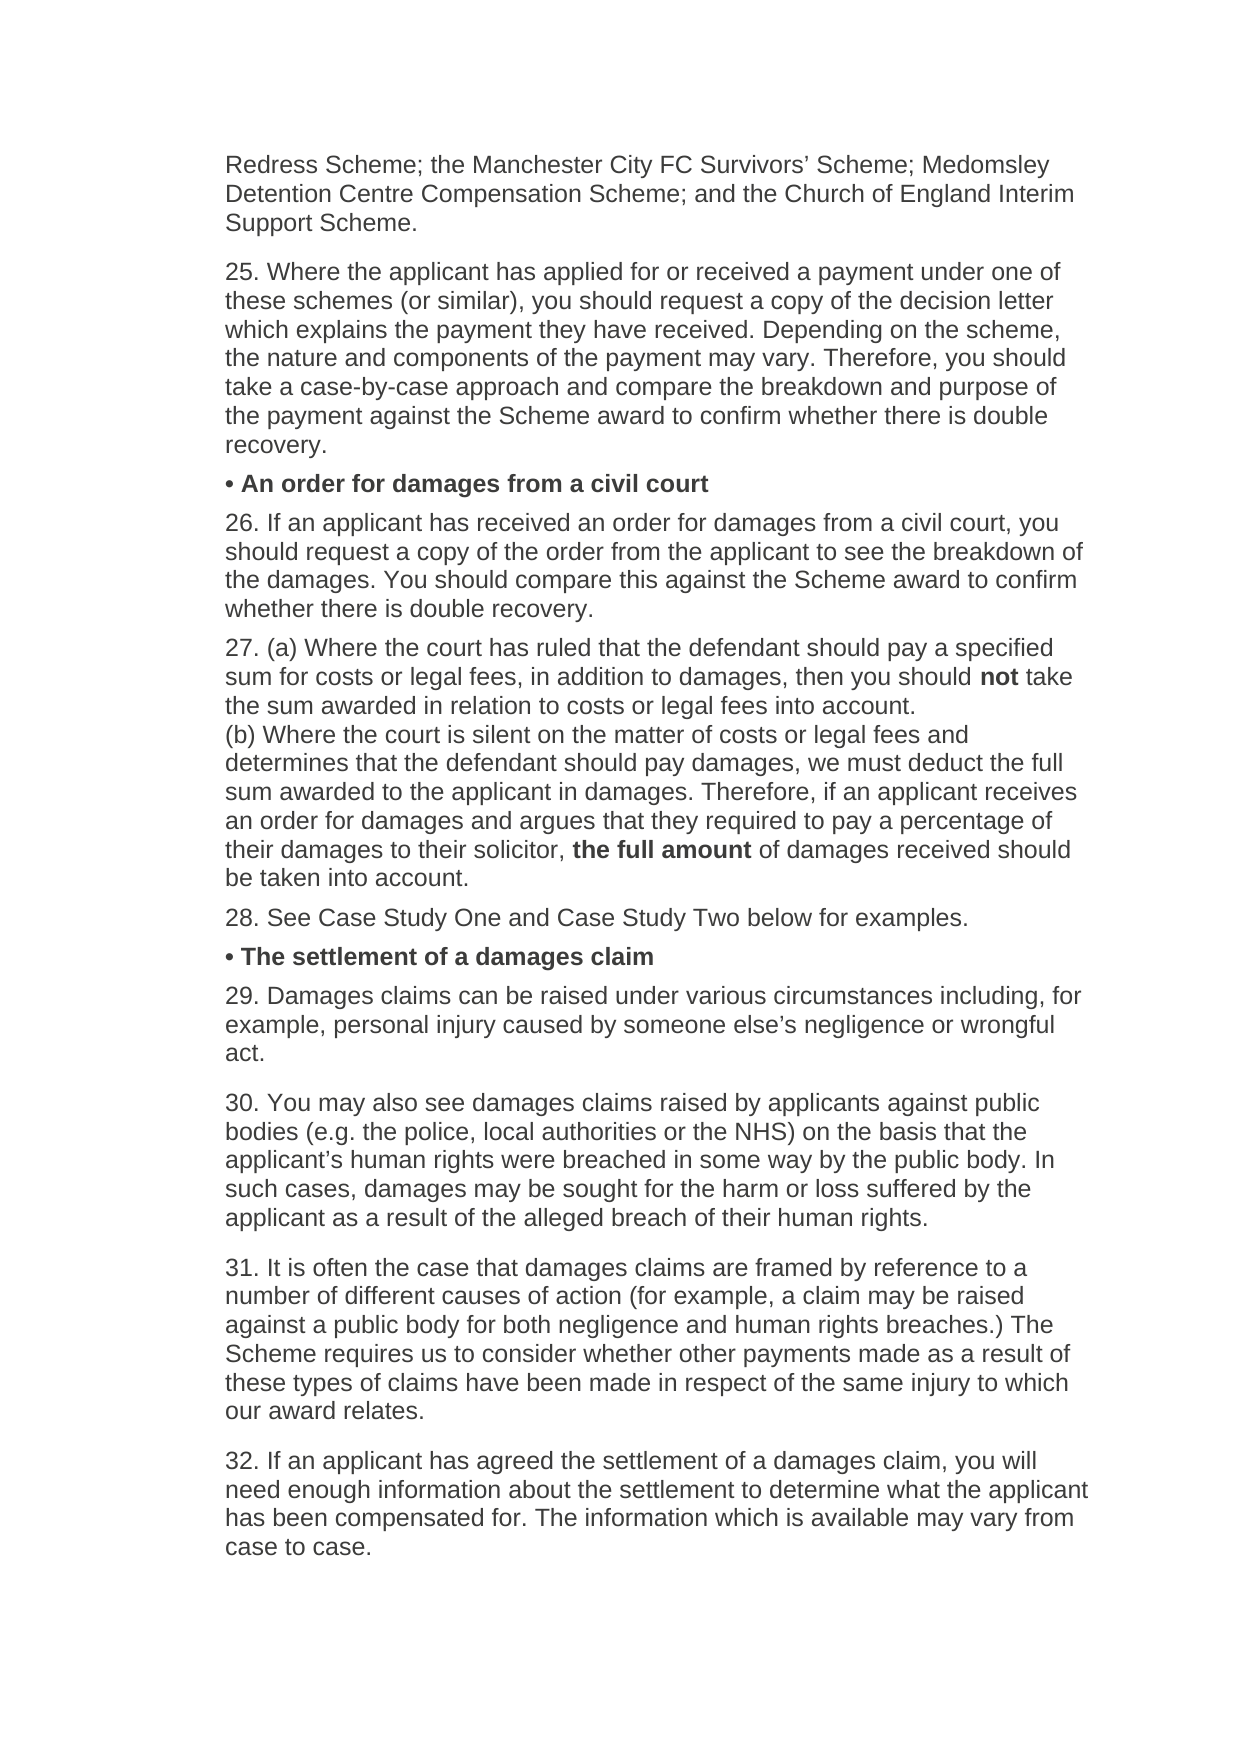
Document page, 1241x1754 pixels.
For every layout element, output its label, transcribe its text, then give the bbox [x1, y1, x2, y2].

text 30. You may also see damages claims raised by applicants against public bodies (e.g. the police, local authorities or the NHS) on the basis that the applicant’s human rights were breached in some way by the public body. In such cases, damages may be sought for the harm or loss suffered by the applicant as a result of the alleged breach of their human rights. [225, 1088, 1090, 1232]
text 32. If an applicant has agreed the settlement of a damages claim, you will need enough information about the settlement to determine what the applicant has been compensated for. The information which is available may vary from case to case. [225, 1446, 1090, 1561]
text • An order for damages from a civil court [225, 469, 1090, 497]
text 28. See Case Study One and Case Study Two below for examples. [225, 902, 1090, 931]
text (b) Where the court is silent on the matter of costs or legal fees and determines that the defendant should pay damages, we must deduct the full sum awarded to the applicant in damages. Therefore, if an applicant receives an order for damages and argues that they required to pay a percentage of their damages to their solicitor, the full amount of damages received should be taken into account. [225, 719, 1090, 892]
text 26. If an applicant has received an order for damages from a civil court, you should request a copy of the order from the applicant to see the breakdown of the damages. You should compare this against the Scheme award to confirm whether there is double recovery. [225, 508, 1090, 623]
text 31. It is often the case that damages claims are framed by reference to a number of different causes of action (for example, a claim may be raised against a public body for both negligence and human rights breaches.) The Scheme requires us to consider whether other payments made as a result of these types of claims have been made in respect of the same injury to which our award relates. [225, 1252, 1090, 1425]
text 29. Damages claims can be raised under various circumstances including, for example, personal injury caused by someone else’s negligence or wrongful act. [225, 981, 1090, 1067]
text Redress Scheme; the Manchester City FC Survivors’ Scheme; Medomsley Detention Centre Compensation Scheme; and the Church of England Interim Support Scheme. [225, 150, 1090, 236]
text 27. (a) Where the court has ruled that the defendant should pay a specified sum for costs or legal fees, in addition to damages, then you should not take the sum awarded in relation to costs or legal fees into account. [225, 633, 1090, 719]
text • The settlement of a damages claim [225, 942, 1090, 970]
text 25. Where the applicant has applied for or received a payment under one of these schemes (or similar), you should request a copy of the decision letter which explains the payment they have received. Depending on the scheme, the nature and components of the payment may vary. Therefore, you should take a case-by-case approach and compare the breakdown and purpose of the payment against the Scheme award to confirm whether there is double recovery. [225, 257, 1090, 458]
